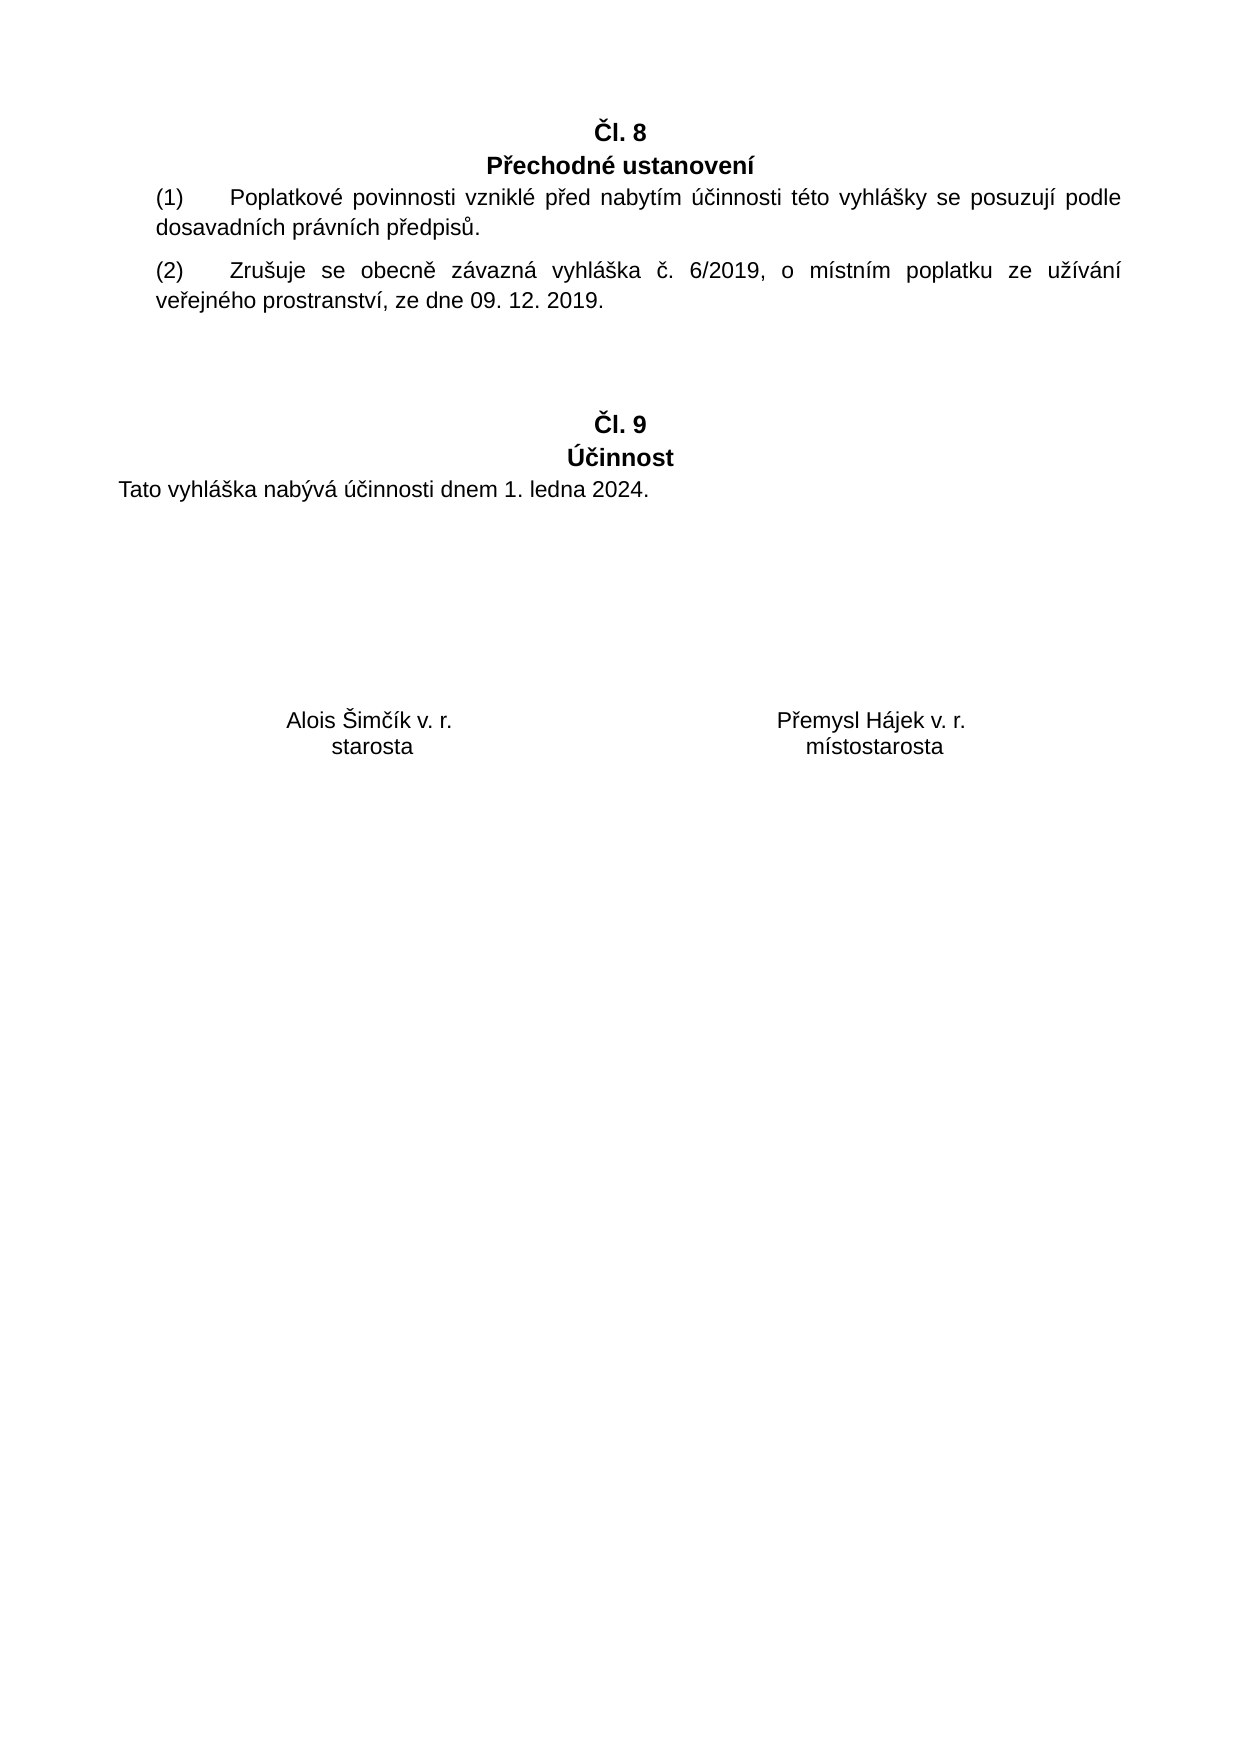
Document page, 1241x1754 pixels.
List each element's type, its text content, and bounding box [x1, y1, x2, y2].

subtitle Čl. 8 Přechodné ustanovení [118, 118, 1122, 180]
list Zrušuje se obecně závazná vyhláška č. 6/2019, o místním poplatku ze užívání veřejného prostranství, ze dne 09. 12. 2019. [156, 257, 1122, 314]
table_header Alois Šimčík v. r. starosta [118, 647, 620, 765]
subtitle Čl. 9 Účinnost [118, 410, 1122, 472]
table_header Přemysl Hájek v. r. místostarosta [620, 647, 1122, 765]
list Poplatkové povinnosti vzniklé před nabytím účinnosti této vyhlášky se posuzují podle dosavadních právních předpisů. [156, 184, 1122, 241]
table_cell [118, 765, 620, 883]
table_cell [620, 765, 1122, 883]
text Tato vyhláška nabývá účinnosti dnem 1. ledna 2024. [118, 476, 1122, 503]
